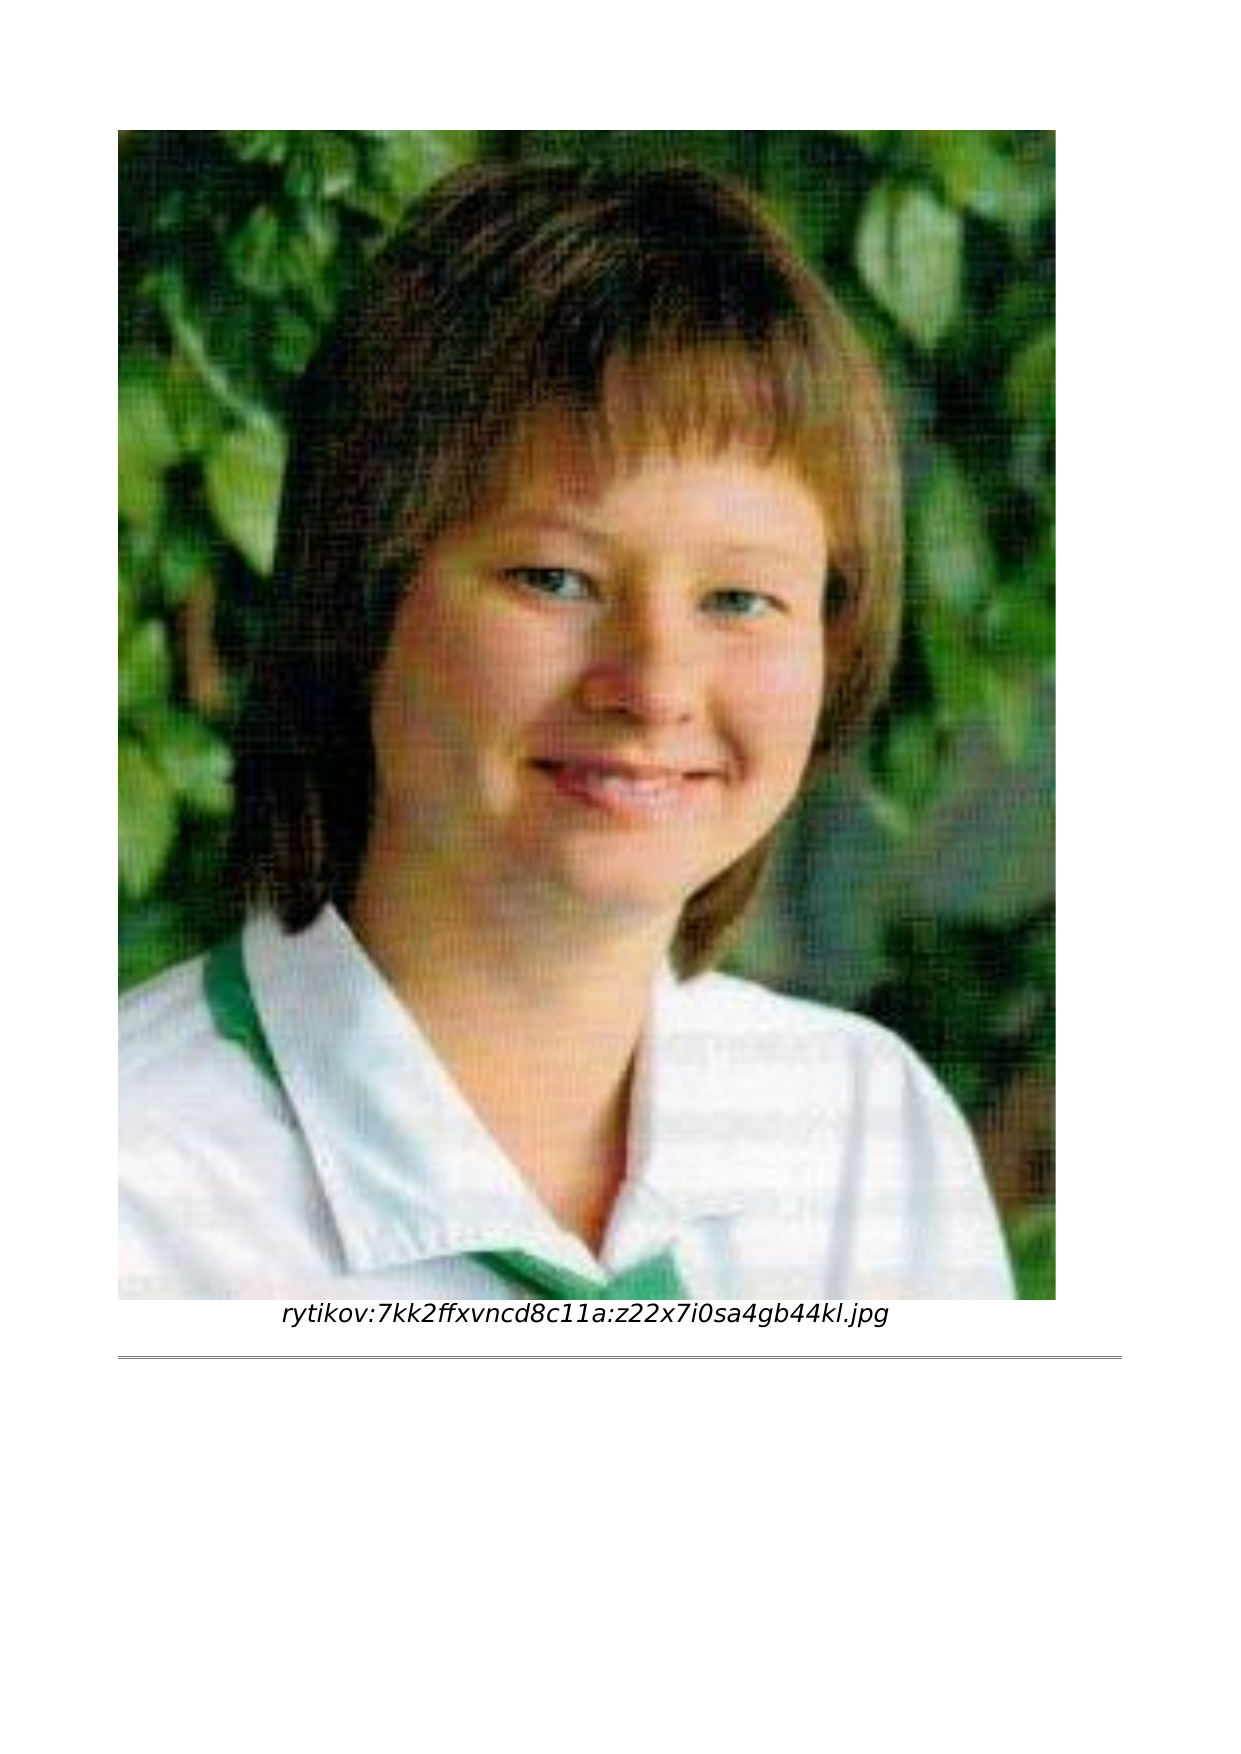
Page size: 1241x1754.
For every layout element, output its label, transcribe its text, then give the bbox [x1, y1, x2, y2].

picture [118, 130, 1056, 1300]
text rytikov:7kk2ffxvncd8c11a:z22x7i0sa4gb44kl.jpg [118, 1300, 1056, 1329]
